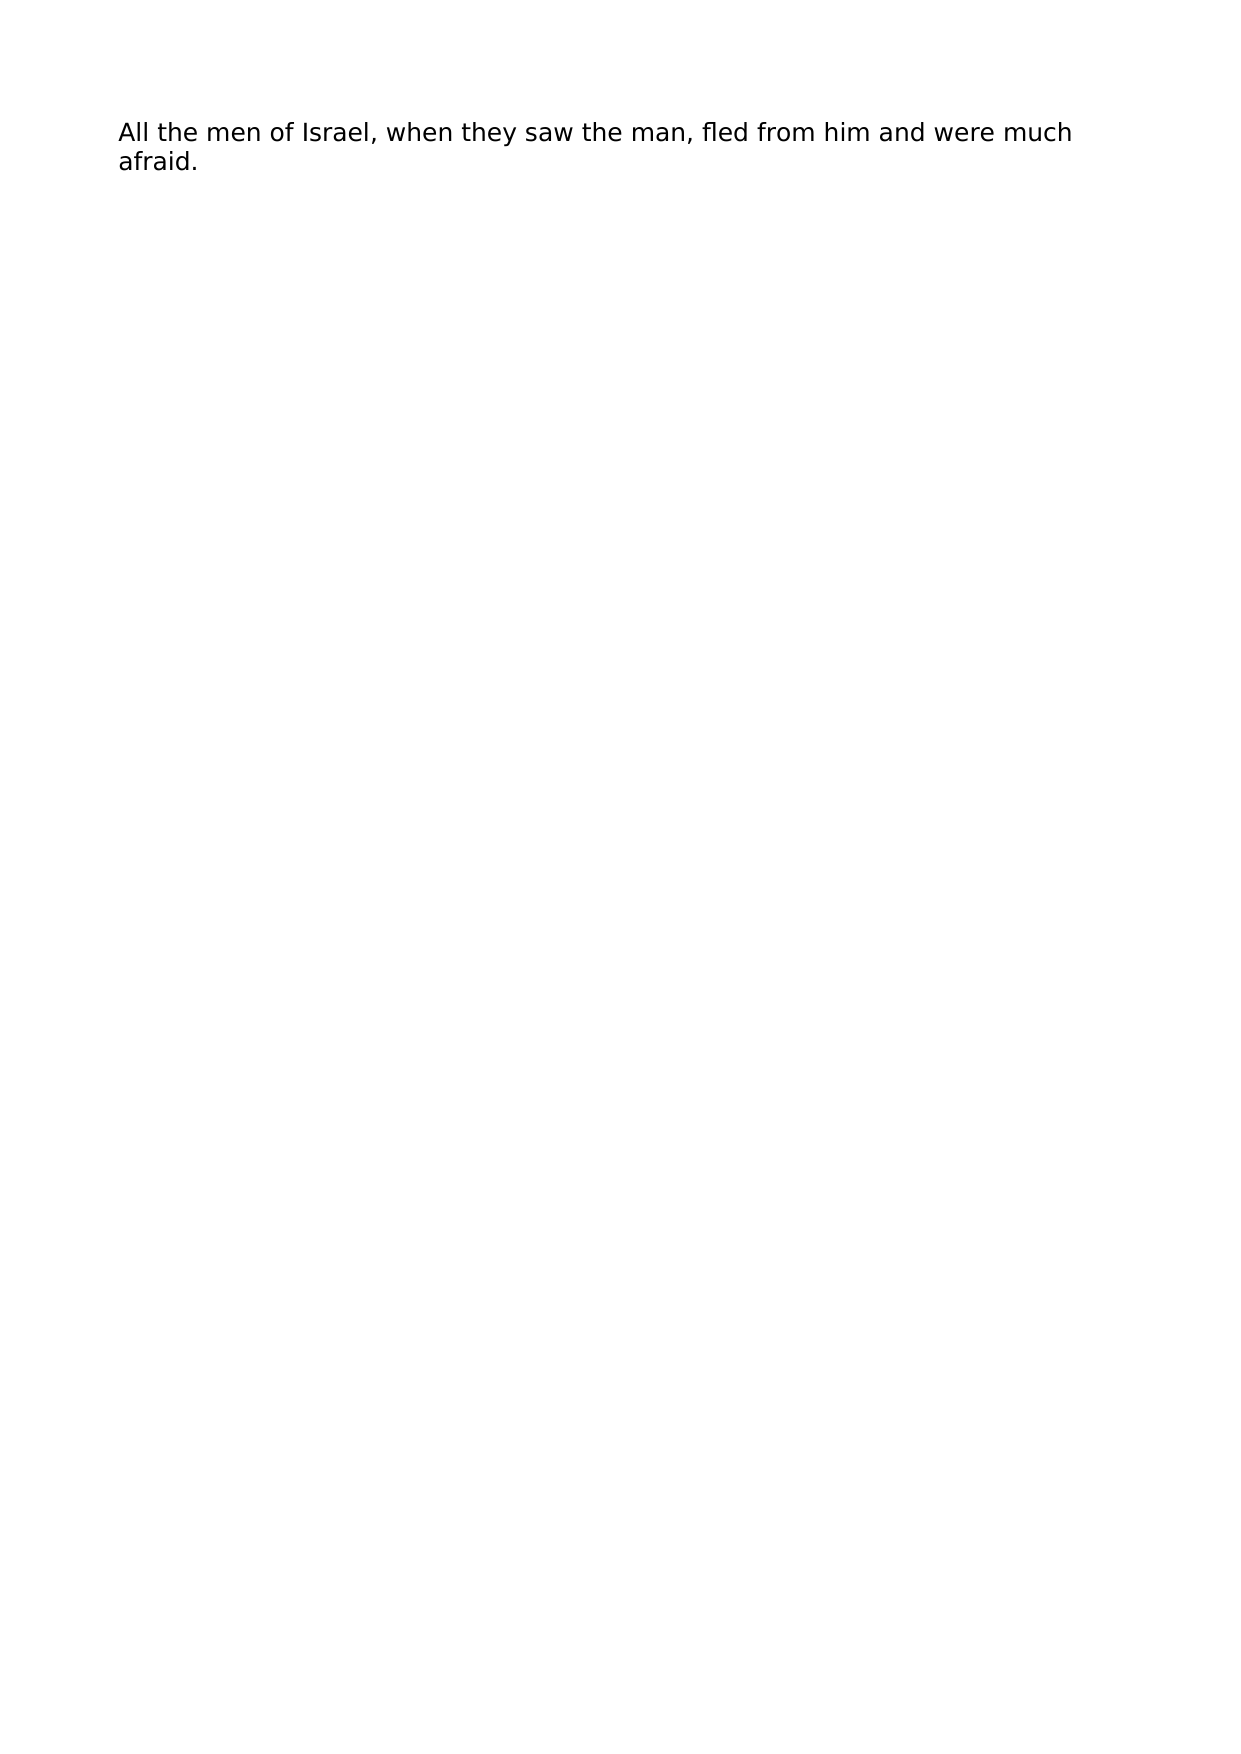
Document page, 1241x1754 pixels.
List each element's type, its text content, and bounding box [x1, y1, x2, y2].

text All the men of Israel, when they saw the man, fled from him and were much afraid. [118, 118, 1122, 176]
